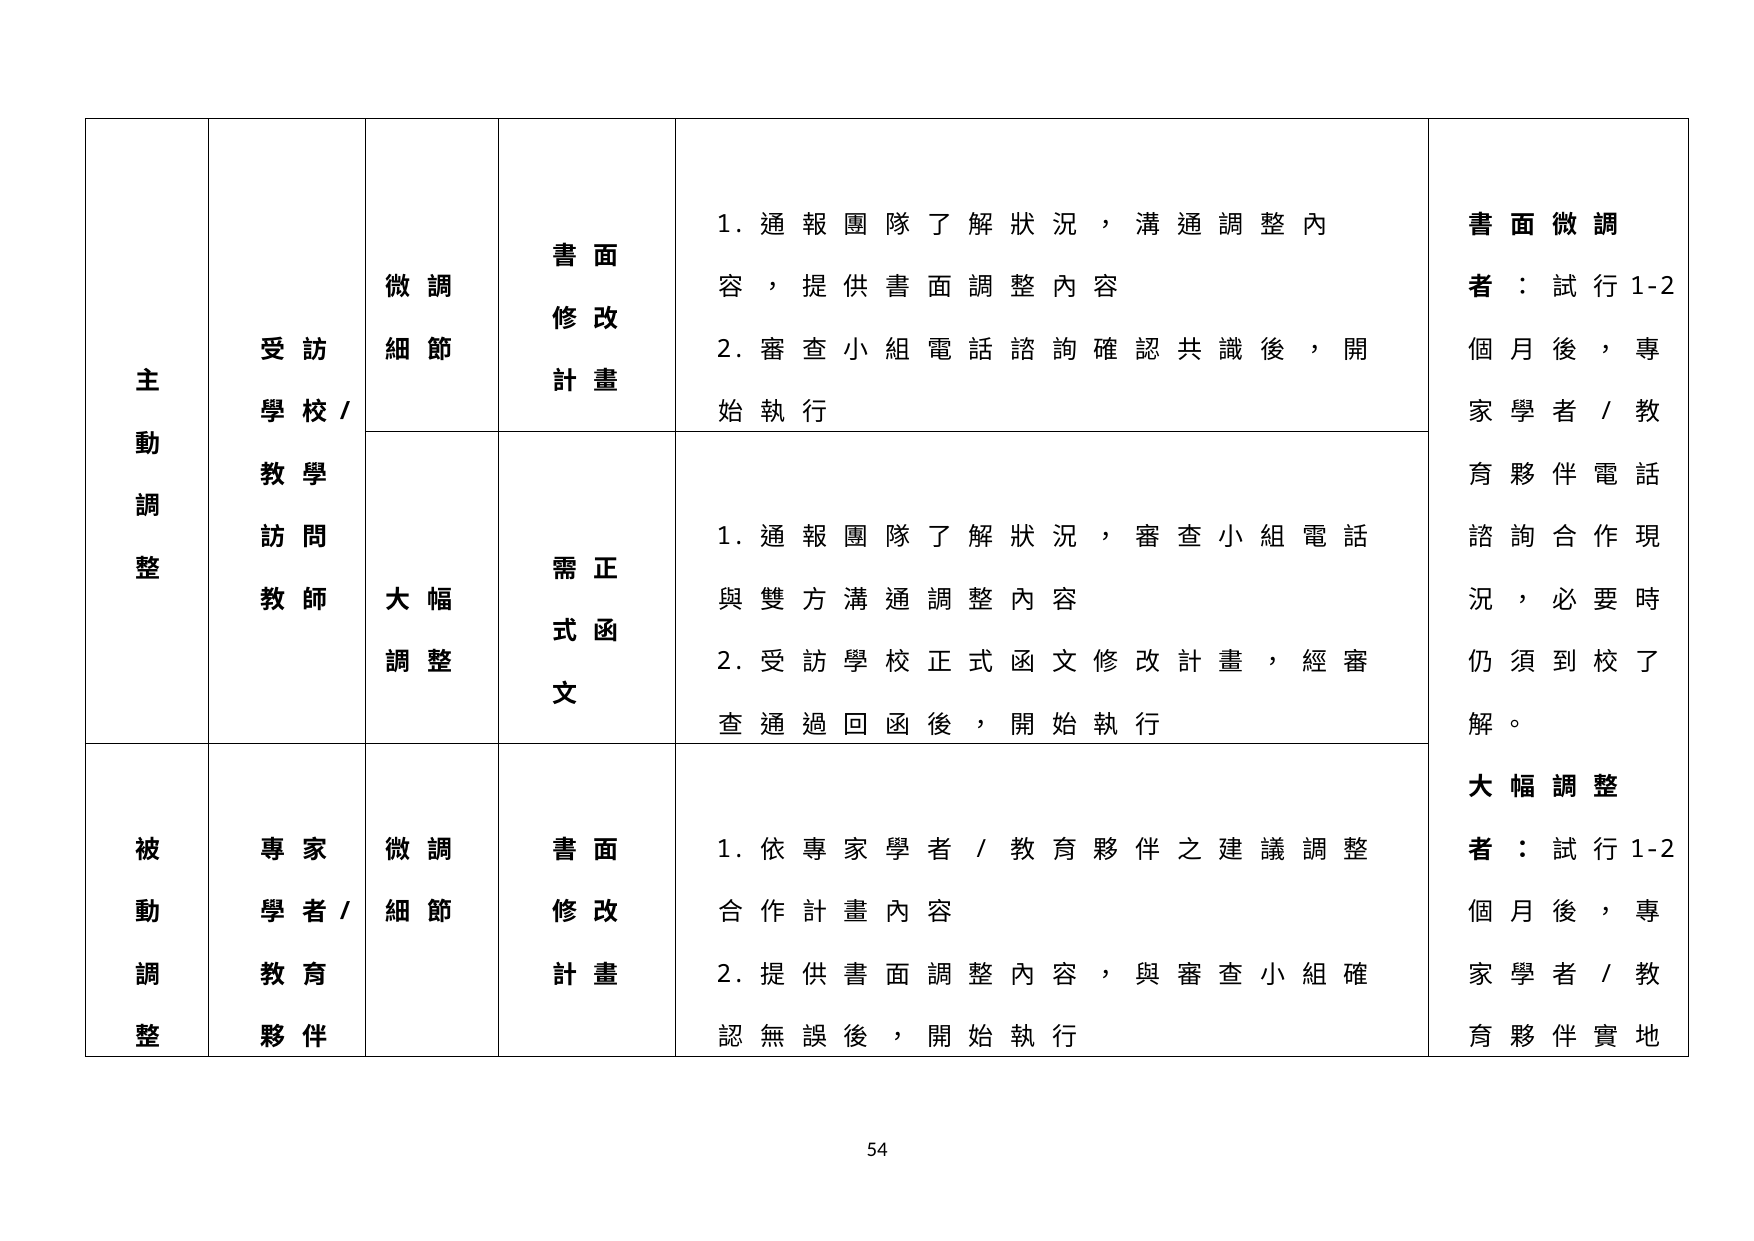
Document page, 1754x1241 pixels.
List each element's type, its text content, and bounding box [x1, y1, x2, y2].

table_cell 主動調整 [86, 119, 208, 743]
table_cell 1.依專家學者/教育夥伴之建議調整合作計畫內容 2.提供書面調整內容，與審查小組確認無誤後，開始執行 [676, 744, 1428, 1056]
table_cell 被動調整 [86, 744, 208, 1056]
table_cell 需正式函文 [499, 432, 675, 743]
table_cell 1.通報團隊了解狀況，審查小組電話與雙方溝通調整內容 2.受訪學校正式函文修改計畫，經審查通過回函後，開始執行 [676, 432, 1428, 743]
table_cell 微調細節 [366, 744, 498, 1056]
table_cell 大幅調整 [366, 432, 498, 743]
table_cell 書面修改計畫 [499, 119, 675, 431]
table_cell 1.通報團隊了解狀況，溝通調整內容，提供書面調整內容 2.審查小組電話諮詢確認共識後，開始執行 [676, 119, 1428, 431]
table_cell 專家學者/教育夥伴 [209, 744, 365, 1056]
table_cell 微調細節 [366, 119, 498, 431]
table_cell 書面修改計畫 [499, 744, 675, 1056]
table_cell 書面微調者：試行1-2個月後，專家學者/教育夥伴電話諮詢合作現況，必要時仍須到校了解。 大幅調整者：試行1-2個月後，專家學者/教育夥伴實地到訪了解執行狀況。 [1429, 119, 1688, 1056]
table_cell 受訪學校/教學訪問教師 [209, 119, 365, 743]
